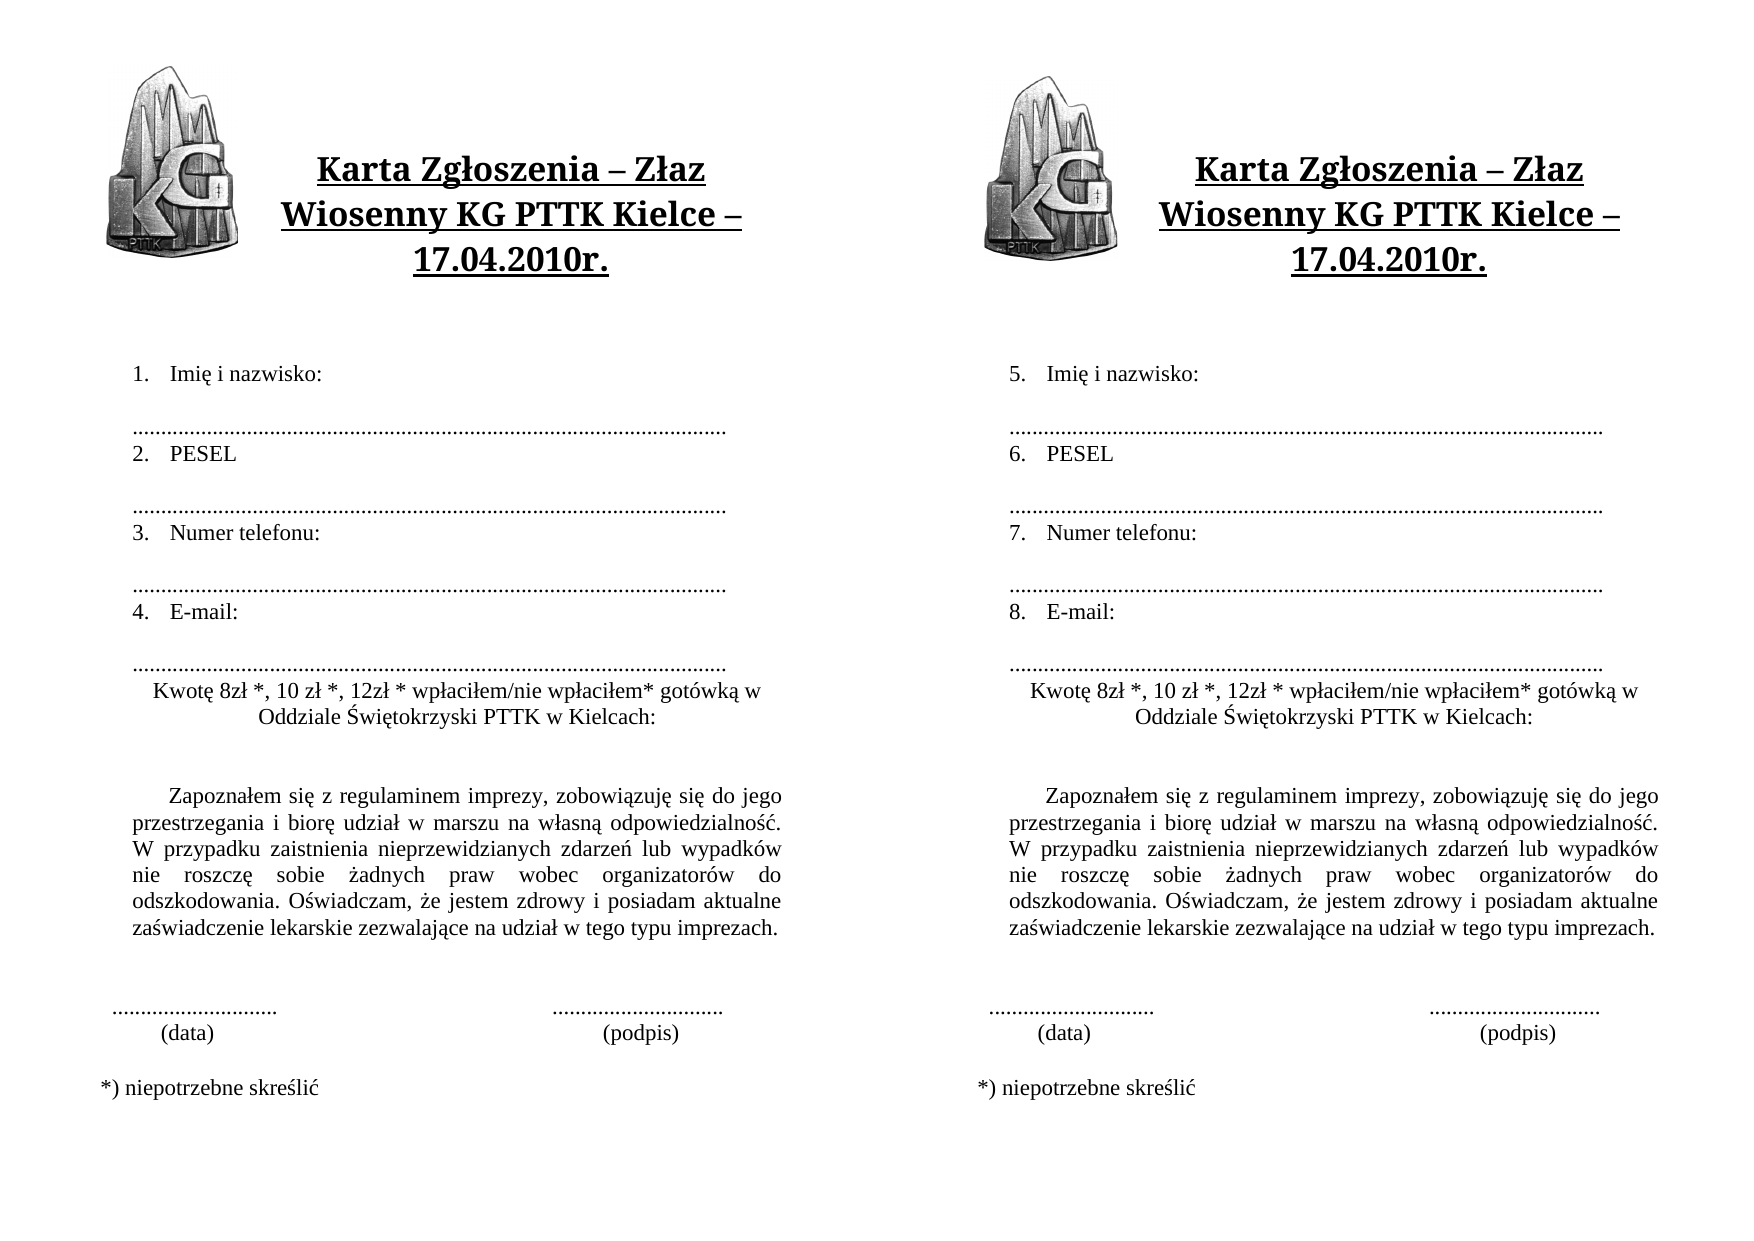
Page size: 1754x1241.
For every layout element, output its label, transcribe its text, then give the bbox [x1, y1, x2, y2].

text Kwotę 8zł *, 10 zł *, 12zł * wpłaciłem/nie wpłaciłem* gotówką w Oddziale Świętokrzyski PTTK w Kielcach: [132, 677, 782, 729]
text Kwotę 8zł *, 10 zł *, 12zł * wpłaciłem/nie wpłaciłem* gotówką w Oddziale Świętokrzyski PTTK w Kielcach: [1009, 677, 1659, 729]
text ............................. .............................. [94, 993, 782, 1019]
text Zapoznałem się z regulaminem imprezy, zobowiązuję się do jego przestrzegania i biorę udział w marszu na własną odpowiedzialność. W przypadku zaistnienia nieprzewidzianych zdarzeń lub wypadków nie roszczę sobie żadnych praw wobec organizatorów do odszkodowania. Oświadczam, że jestem zdrowy i posiadam aktualne zaświadczenie lekarskie zezwalające na udział w tego typu imprezach. [1009, 782, 1659, 940]
list Imię i nazwisko: [1009, 361, 1659, 387]
text ........................................................................................................ [1009, 413, 1659, 439]
list Numer telefonu: [1009, 519, 1659, 545]
text ........................................................................................................ [1009, 571, 1659, 598]
text ........................................................................................................ [1009, 650, 1659, 677]
text *) niepotrzebne skreślić [971, 1074, 1659, 1101]
text *) niepotrzebne skreślić [94, 1074, 782, 1101]
list E-mail: [1009, 598, 1659, 624]
text (data) (podpis) [132, 1019, 782, 1046]
text ............................. .............................. [971, 993, 1659, 1019]
text ........................................................................................................ [1009, 492, 1659, 519]
text ........................................................................................................ [132, 650, 782, 677]
list PESEL [132, 439, 782, 466]
list Imię i nazwisko: [132, 361, 782, 387]
text ........................................................................................................ [132, 413, 782, 439]
list E-mail: [132, 598, 782, 624]
text ........................................................................................................ [132, 571, 782, 598]
text ........................................................................................................ [132, 492, 782, 519]
text (data) (podpis) [1009, 1019, 1659, 1046]
list PESEL [1009, 439, 1659, 466]
subtitle Karta Zgłoszenia – Złaz Wiosenny KG PTTK Kielce – 17.04.2010r. [94, 145, 782, 282]
text Zapoznałem się z regulaminem imprezy, zobowiązuję się do jego przestrzegania i biorę udział w marszu na własną odpowiedzialność. W przypadku zaistnienia nieprzewidzianych zdarzeń lub wypadków nie roszczę sobie żadnych praw wobec organizatorów do odszkodowania. Oświadczam, że jestem zdrowy i posiadam aktualne zaświadczenie lekarskie zezwalające na udział w tego typu imprezach. [132, 782, 782, 940]
list Numer telefonu: [132, 519, 782, 545]
subtitle Karta Zgłoszenia – Złaz Wiosenny KG PTTK Kielce – 17.04.2010r. [971, 145, 1659, 282]
